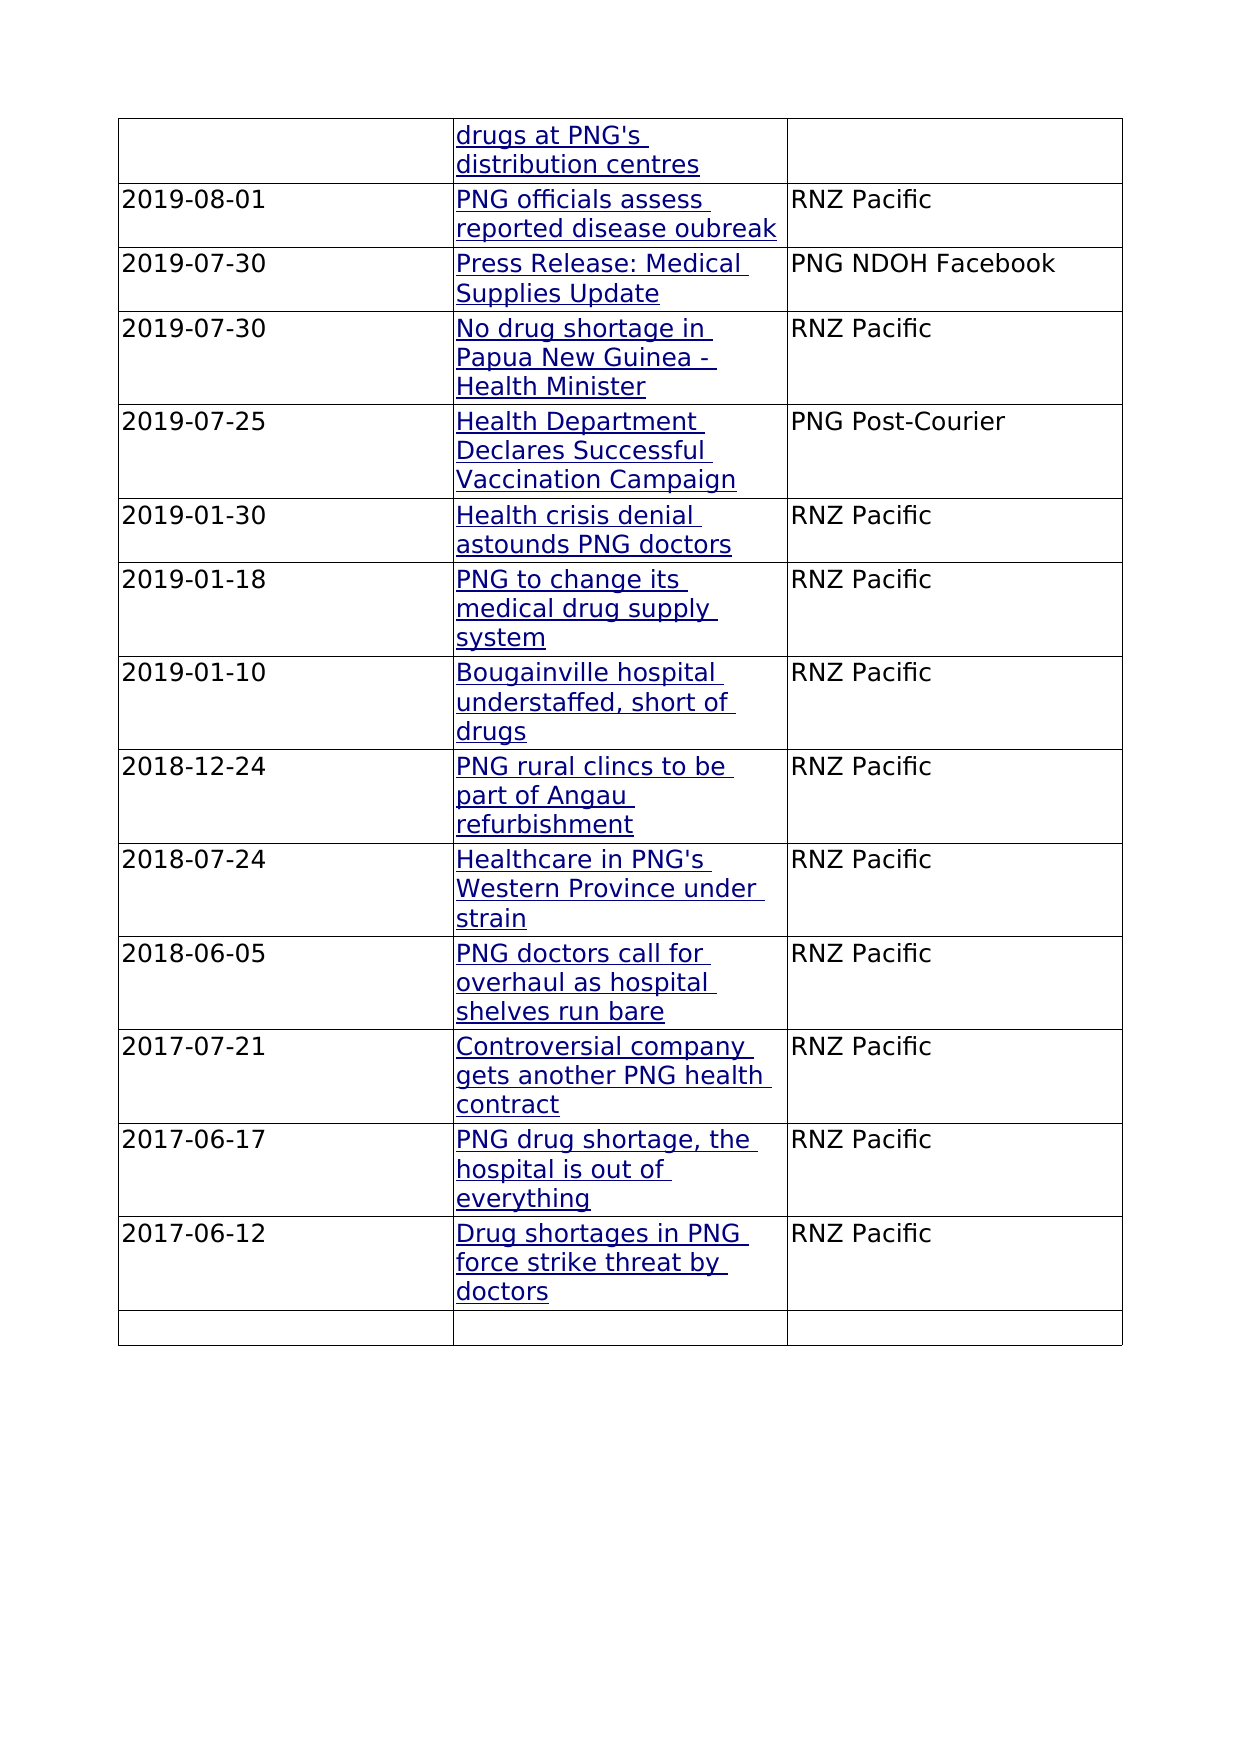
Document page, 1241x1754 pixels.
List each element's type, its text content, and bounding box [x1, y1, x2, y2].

table_cell Press Release: Medical Supplies Update [454, 248, 787, 311]
table_cell PNG doctors call for overhaul as hospital shelves run bare [454, 937, 787, 1029]
table_cell PNG Post-Courier [788, 405, 1122, 498]
table_cell 2018-07-24 [119, 844, 453, 936]
table_cell RNZ Pacific [788, 312, 1122, 404]
table_cell Health crisis denial astounds PNG doctors [454, 499, 787, 562]
table_cell 2017-07-21 [119, 1030, 453, 1123]
table_cell 2017-06-17 [119, 1124, 453, 1216]
table_cell RNZ Pacific [788, 657, 1122, 749]
table_cell RNZ Pacific [788, 563, 1122, 656]
table_cell [788, 119, 1122, 182]
table_cell 2019-01-10 [119, 657, 453, 749]
table_cell 2019-07-30 [119, 312, 453, 404]
table_cell [119, 1311, 453, 1345]
table_cell 2019-01-30 [119, 499, 453, 562]
table_cell Health Department Declares Successful Vaccination Campaign [454, 405, 787, 498]
table_cell PNG rural clincs to be part of Angau refurbishment [454, 750, 787, 842]
table_cell 2017-06-12 [119, 1217, 453, 1309]
table_cell Healthcare in PNG's Western Province under strain [454, 844, 787, 936]
table_cell PNG NDOH Facebook [788, 248, 1122, 311]
table_cell RNZ Pacific [788, 1124, 1122, 1216]
table_cell 2018-06-05 [119, 937, 453, 1029]
table_cell No drug shortage in Papua New Guinea - Health Minister [454, 312, 787, 404]
table_cell Controversial company gets another PNG health contract [454, 1030, 787, 1123]
table_cell drugs at PNG's distribution centres [454, 119, 787, 182]
table_cell 2019-01-18 [119, 563, 453, 656]
table_cell 2018-12-24 [119, 750, 453, 842]
table_cell PNG drug shortage, the hospital is out of everything [454, 1124, 787, 1216]
table_cell [119, 119, 453, 182]
table_cell RNZ Pacific [788, 499, 1122, 562]
table_cell Bougainville hospital understaffed, short of drugs [454, 657, 787, 749]
table_cell RNZ Pacific [788, 184, 1122, 247]
table_cell RNZ Pacific [788, 1030, 1122, 1123]
table_cell 2019-07-30 [119, 248, 453, 311]
table_cell RNZ Pacific [788, 937, 1122, 1029]
table_cell RNZ Pacific [788, 750, 1122, 842]
table_cell PNG to change its medical drug supply system [454, 563, 787, 656]
table_cell Drug shortages in PNG force strike threat by doctors [454, 1217, 787, 1309]
table_cell RNZ Pacific [788, 844, 1122, 936]
table_cell [454, 1311, 787, 1345]
table_cell PNG officials assess reported disease oubreak [454, 184, 787, 247]
table_cell [788, 1311, 1122, 1345]
table_cell 2019-08-01 [119, 184, 453, 247]
table_cell RNZ Pacific [788, 1217, 1122, 1309]
table_cell 2019-07-25 [119, 405, 453, 498]
